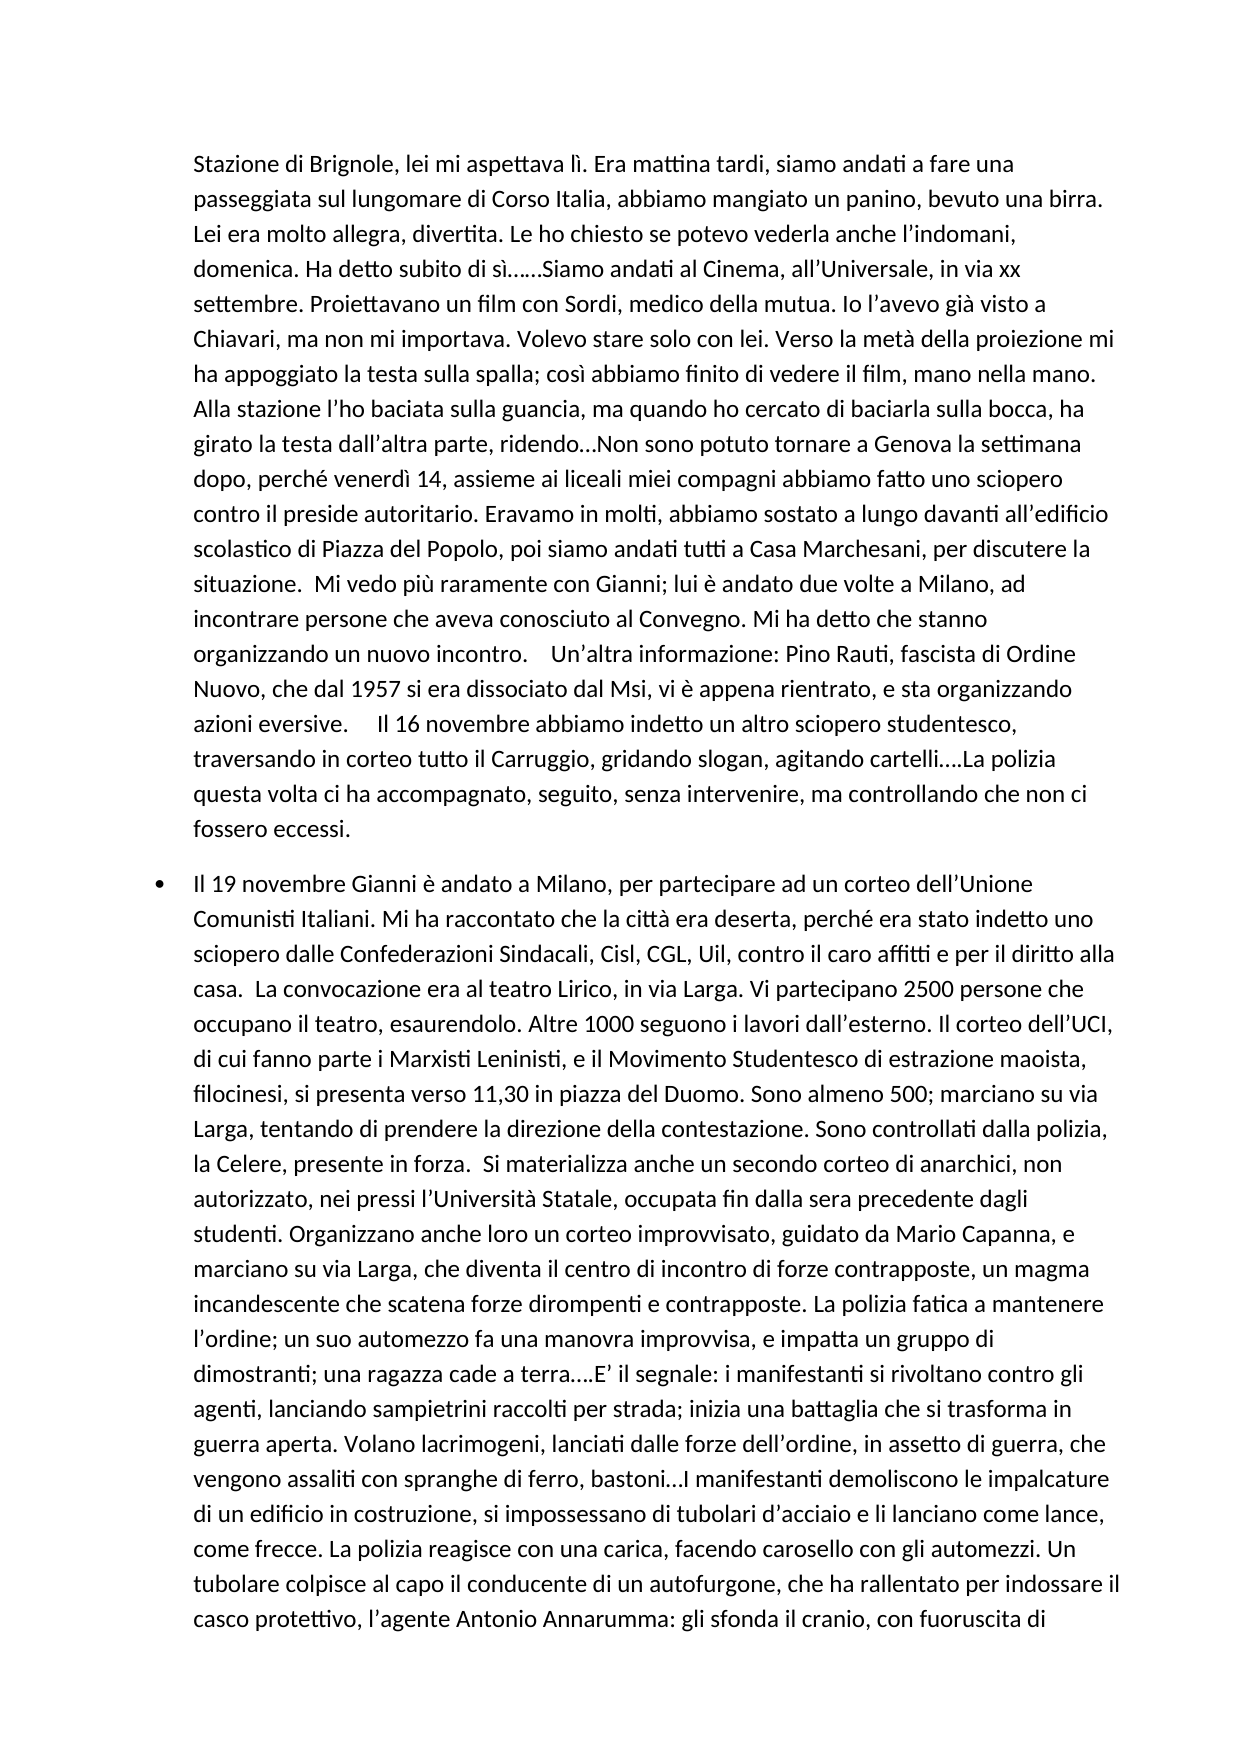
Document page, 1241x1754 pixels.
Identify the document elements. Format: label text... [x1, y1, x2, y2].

list Stazione di Brignole, lei mi aspettava lì. Era mattina tardi, siamo andati a fare una passeggiata sul lungomare di Corso Italia, abbiamo mangiato un panino, bevuto una birra. Lei era molto allegra, divertita. Le ho chiesto se potevo vederla anche l’indomani, domenica. Ha detto subito di sì……Siamo andati al Cinema, all’Universale, in via xx settembre. Proiettavano un film con Sordi, medico della mutua. Io l’avevo già visto a Chiavari, ma non mi importava. Volevo stare solo con lei. Verso la metà della proiezione mi ha appoggiato la testa sulla spalla; così abbiamo finito di vedere il film, mano nella mano. Alla stazione l’ho baciata sulla guancia, ma quando ho cercato di baciarla sulla bocca, ha girato la testa dall’altra parte, ridendo…Non sono potuto tornare a Genova la settimana dopo, perché venerdì 14, assieme ai liceali miei compagni abbiamo fatto uno sciopero contro il preside autoritario. Eravamo in molti, abbiamo sostato a lungo davanti all’edificio scolastico di Piazza del Popolo, poi siamo andati tutti a Casa Marchesani, per discutere la situazione. Mi vedo più raramente con Gianni; lui è andato due volte a Milano, ad incontrare persone che aveva conosciuto al Convegno. Mi ha detto che stanno organizzando un nuovo incontro. Un’altra informazione: Pino Rauti, fascista di Ordine Nuovo, che dal 1957 si era dissociato dal Msi, vi è appena rientrato, e sta organizzando azioni eversive. Il 16 novembre abbiamo indetto un altro sciopero studentesco, traversando in corteo tutto il Carruggio, gridando slogan, agitando cartelli….La polizia questa volta ci ha accompagnato, seguito, senza intervenire, ma controllando che non ci fossero eccessi. [156, 148, 1122, 843]
list Il 19 novembre Gianni è andato a Milano, per partecipare ad un corteo dell’Unione Comunisti Italiani. Mi ha raccontato che la città era deserta, perché era stato indetto uno sciopero dalle Confederazioni Sindacali, Cisl, CGL, Uil, contro il caro affitti e per il diritto alla casa. La convocazione era al teatro Lirico, in via Larga. Vi partecipano 2500 persone che occupano il teatro, esaurendolo. Altre 1000 seguono i lavori dall’esterno. Il corteo dell’UCI, di cui fanno parte i Marxisti Leninisti, e il Movimento Studentesco di estrazione maoista, filocinesi, si presenta verso 11,30 in piazza del Duomo. Sono almeno 500; marciano su via Larga, tentando di prendere la direzione della contestazione. Sono controllati dalla polizia, la Celere, presente in forza. Si materializza anche un secondo corteo di anarchici, non autorizzato, nei pressi l’Università Statale, occupata fin dalla sera precedente dagli studenti. Organizzano anche loro un corteo improvvisato, guidato da Mario Capanna, e marciano su via Larga, che diventa il centro di incontro di forze contrapposte, un magma incandescente che scatena forze dirompenti e contrapposte. La polizia fatica a mantenere l’ordine; un suo automezzo fa una manovra improvvisa, e impatta un gruppo di dimostranti; una ragazza cade a terra….E’ il segnale: i manifestanti si rivoltano contro gli agenti, lanciando sampietrini raccolti per strada; inizia una battaglia che si trasforma in guerra aperta. Volano lacrimogeni, lanciati dalle forze dell’ordine, in assetto di guerra, che vengono assaliti con spranghe di ferro, bastoni…I manifestanti demoliscono le impalcature di un edificio in costruzione, si impossessano di tubolari d’acciaio e li lanciano come lance, come frecce. La polizia reagisce con una carica, facendo carosello con gli automezzi. Un tubolare colpisce al capo il conducente di un autofurgone, che ha rallentato per indossare il casco protettivo, l’agente Antonio Annarumma: gli sfonda il cranio, con fuoruscita di [156, 868, 1122, 1634]
